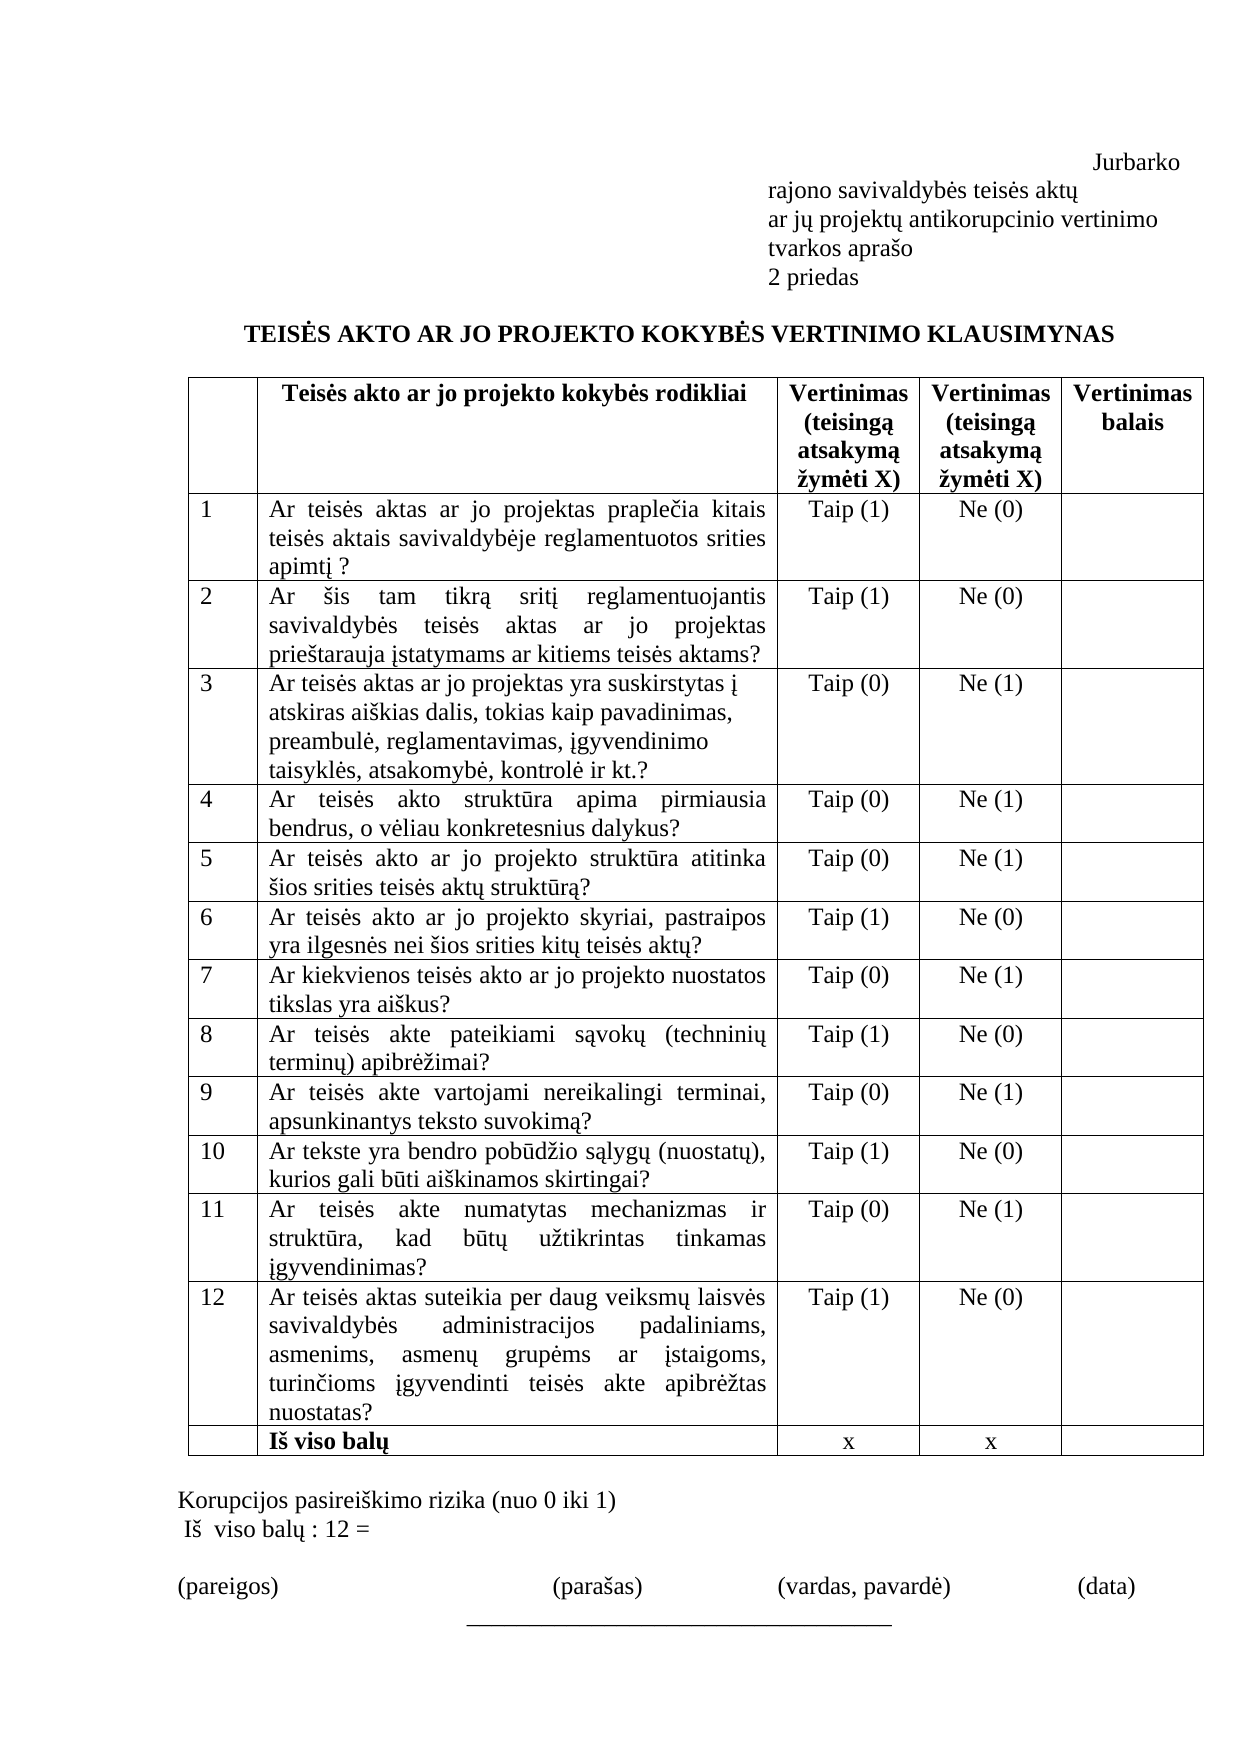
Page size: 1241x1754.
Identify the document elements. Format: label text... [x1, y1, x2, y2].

table_cell Ar teisės akto struktūra apima pirmiausia bendrus, o vėliau konkretesnius dalykus? [258, 785, 777, 842]
table_cell Ar teisės akte vartojami nereikalingi terminai, apsunkinantys teksto suvokimą? [258, 1077, 777, 1135]
table_header [189, 378, 257, 493]
table_cell Ar teisės akte numatytas mechanizmas ir struktūra, kad būtų užtikrintas tinkamas įgyvendinimas? [258, 1194, 777, 1281]
table_cell Ar teisės akto ar jo projekto struktūra atitinka šios srities teisės aktų struktūrą? [258, 843, 777, 901]
table_cell Taip (1) [778, 1282, 919, 1425]
table_cell Taip (0) [778, 1077, 919, 1135]
table_cell Ne (1) [920, 1194, 1061, 1281]
table_cell Ne (1) [920, 1077, 1061, 1135]
table_cell Ar teisės akte pateikiami sąvokų (techninių terminų) apibrėžimai? [258, 1019, 777, 1076]
table_cell [1062, 960, 1203, 1018]
table_cell Ar teisės aktas ar jo projektas praplečia kitais teisės aktais savivaldybėje reglamentuotos srities apimtį ? [258, 494, 777, 580]
table_cell Ne (0) [920, 581, 1061, 667]
table_cell 8 [189, 1019, 257, 1076]
table_cell Ne (0) [920, 1136, 1061, 1193]
text (pareigos) (parašas) (vardas, pavardė) (data) [177, 1571, 1181, 1600]
table_cell 11 [189, 1194, 257, 1281]
table_header Vertinimas (teisingą atsakymą žymėti X) [778, 378, 919, 493]
text tvarkos aprašo [177, 233, 1181, 262]
table_cell Taip (1) [778, 494, 919, 580]
text Iš viso balų : 12 = [177, 1514, 1181, 1542]
table_cell Ne (1) [920, 843, 1061, 901]
table_cell [1062, 843, 1203, 901]
table_cell [1062, 1194, 1203, 1281]
table_cell 6 [189, 902, 257, 959]
table_header Vertinimas balais [1062, 378, 1203, 493]
table_cell Ne (0) [920, 1282, 1061, 1425]
table_cell Ne (0) [920, 1019, 1061, 1076]
table_cell Ne (1) [920, 785, 1061, 842]
text TEISĖS AKTO AR JO PROJEKTO KOKYBĖS VERTINIMO KLAUSIMYNAS [177, 319, 1181, 348]
table_cell [1062, 494, 1203, 580]
table_cell 4 [189, 785, 257, 842]
text ar jų projektų antikorupcinio vertinimo [177, 204, 1181, 233]
table_cell Ne (0) [920, 902, 1061, 959]
table_cell Taip (0) [778, 669, 919, 783]
table_cell 1 [189, 494, 257, 580]
table_cell Ar tekste yra bendro pobūdžio sąlygų (nuostatų), kurios gali būti aiškinamos skirtingai? [258, 1136, 777, 1193]
table_cell Taip (1) [778, 1136, 919, 1193]
table_cell [189, 1426, 257, 1455]
table_cell [1062, 1019, 1203, 1076]
table_cell Taip (0) [778, 960, 919, 1018]
table_cell Ne (1) [920, 960, 1061, 1018]
table_cell Taip (1) [778, 581, 919, 667]
table_cell x [778, 1426, 919, 1455]
table_cell [1062, 1077, 1203, 1135]
text __________________________________ [177, 1600, 1181, 1629]
table_cell 5 [189, 843, 257, 901]
table_cell Ar teisės akto ar jo projekto skyriai, pastraipos yra ilgesnės nei šios srities kitų teisės aktų? [258, 902, 777, 959]
table_cell 12 [189, 1282, 257, 1425]
table_cell [1062, 1282, 1203, 1425]
table_cell [1062, 902, 1203, 959]
table_cell Taip (0) [778, 785, 919, 842]
table_cell [1062, 785, 1203, 842]
table_cell [1062, 581, 1203, 667]
table_cell [1062, 1426, 1203, 1455]
table_header Teisės akto ar jo projekto kokybės rodikliai [258, 378, 777, 493]
text 2 priedas [177, 262, 1181, 291]
table_cell Ar teisės aktas suteikia per daug veiksmų laisvės savivaldybės administracijos padaliniams, asmenims, asmenų grupėms ar įstaigoms, turinčioms įgyvendinti teisės akte apibrėžtas nuostatas? [258, 1282, 777, 1425]
table_cell 7 [189, 960, 257, 1018]
table_cell [1062, 1136, 1203, 1193]
table_cell 3 [189, 669, 257, 783]
table_cell x [920, 1426, 1061, 1455]
table_cell Iš viso balų [258, 1426, 777, 1455]
table_cell 10 [189, 1136, 257, 1193]
table_cell 2 [189, 581, 257, 667]
table_cell Ne (1) [920, 669, 1061, 783]
table_cell Ar teisės aktas ar jo projektas yra suskirstytas į atskiras aiškias dalis, tokias kaip pavadinimas, preambulė, reglamentavimas, įgyvendinimo taisyklės, atsakomybė, kontrolė ir kt.? [258, 669, 777, 783]
table_cell Ne (0) [920, 494, 1061, 580]
table_cell Taip (0) [778, 843, 919, 901]
table_cell Taip (1) [778, 902, 919, 959]
table_cell [1062, 669, 1203, 783]
text Jurbarko rajono savivaldybės teisės aktų [768, 147, 1181, 204]
table_cell 9 [189, 1077, 257, 1135]
table_cell Taip (0) [778, 1194, 919, 1281]
table_header Vertinimas (teisingą atsakymą žymėti X) [920, 378, 1061, 493]
table_cell Ar kiekvienos teisės akto ar jo projekto nuostatos tikslas yra aiškus? [258, 960, 777, 1018]
table_cell Ar šis tam tikrą sritį reglamentuojantis savivaldybės teisės aktas ar jo projektas prieštarauja įstatymams ar kitiems teisės aktams? [258, 581, 777, 667]
table_cell Taip (1) [778, 1019, 919, 1076]
text Korupcijos pasireiškimo rizika (nuo 0 iki 1) [177, 1485, 1181, 1514]
